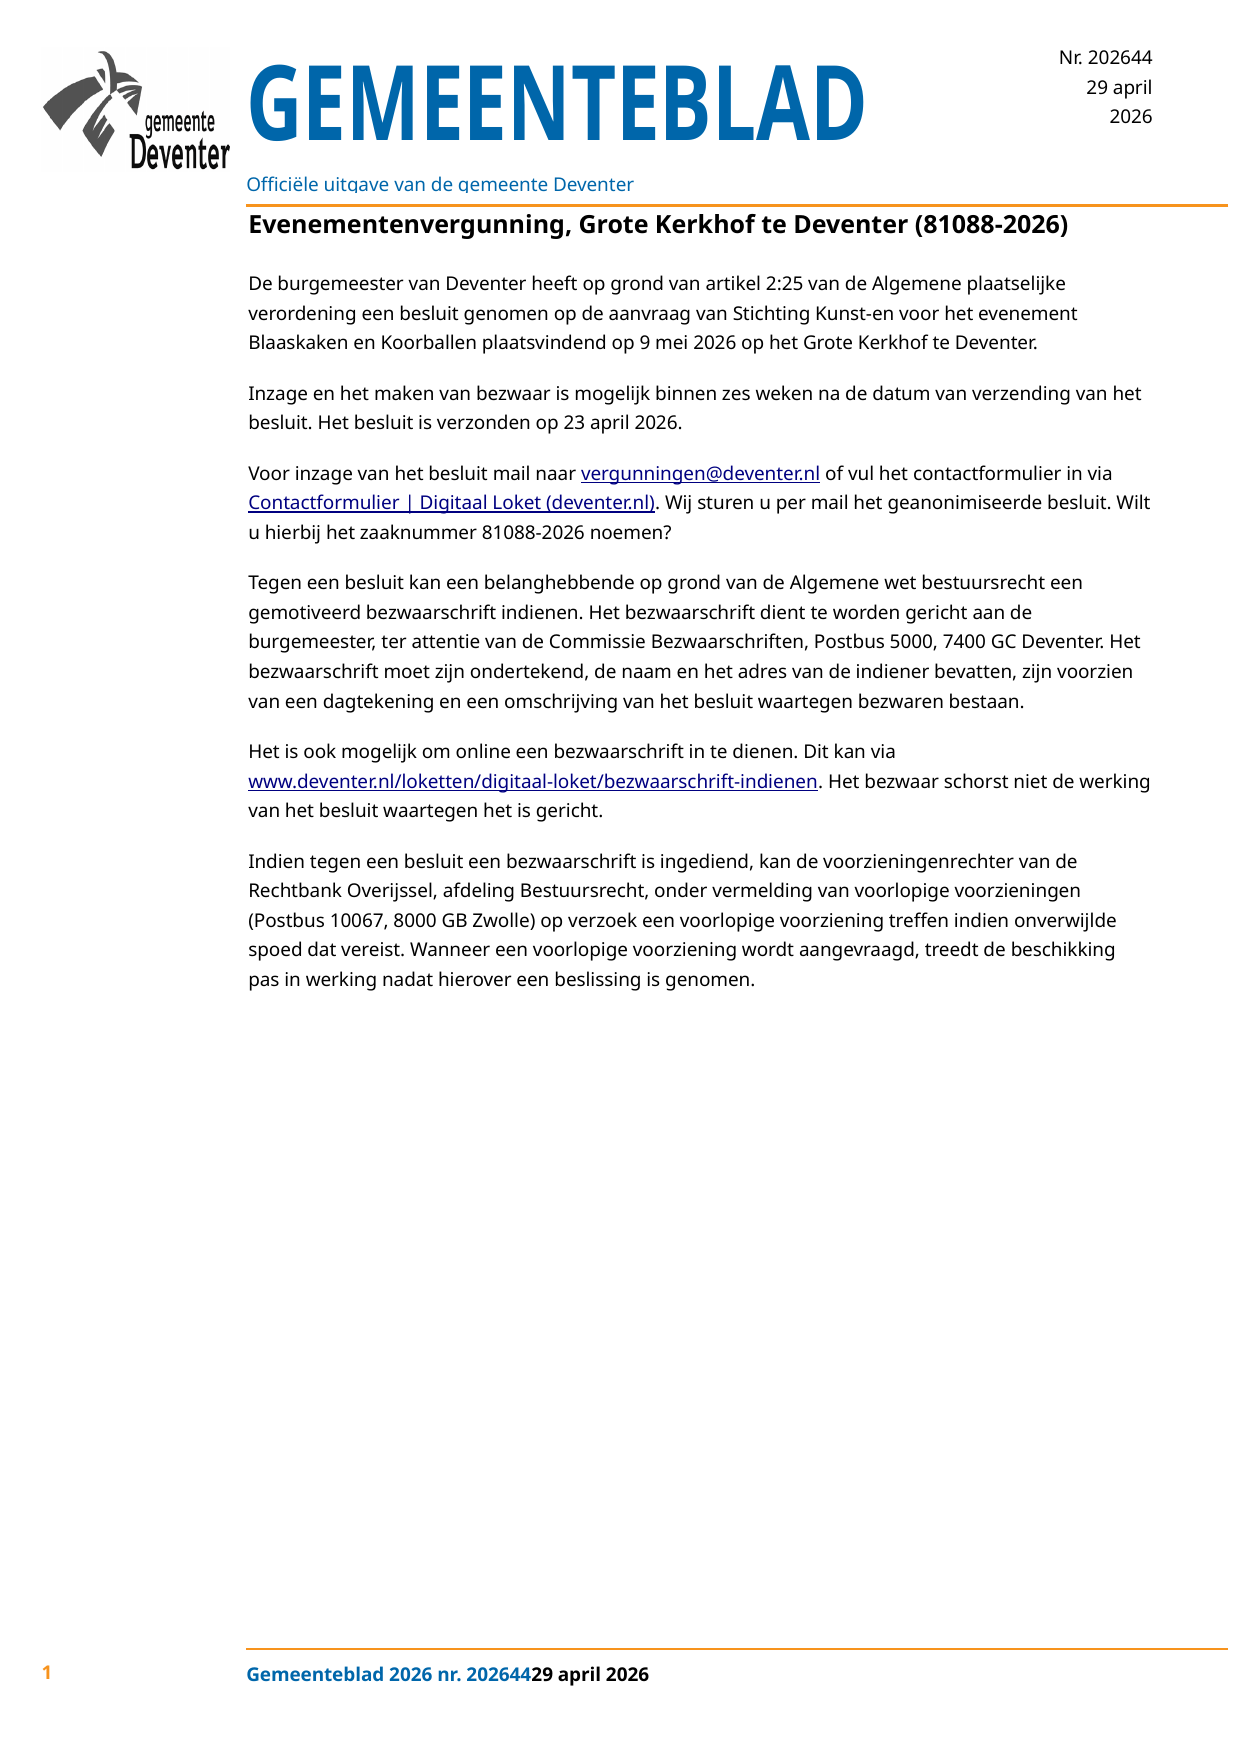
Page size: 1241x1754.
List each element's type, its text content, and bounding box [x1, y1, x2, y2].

text De burgemeester van Deventer heeft op grond van artikel 2:25 van de Algemene plaatselijke verordening een besluit genomen op de aanvraag van Stichting Kunst-en voor het evenement Blaaskaken en Koorballen plaatsvindend op 9 mei 2026 op het Grote Kerkhof te Deventer. [248, 270, 1152, 355]
text Het is ook mogelijk om online een bezwaarschrift in te dienen. Dit kan via www.deventer.nl/loketten/digitaal-loket/bezwaarschrift-indienen. Het bezwaar schorst niet de werking van het besluit waartegen het is gericht. [248, 738, 1152, 823]
text Inzage en het maken van bezwaar is mogelijk binnen zes weken na de datum van verzending van het besluit. Het besluit is verzonden op 23 april 2026. [248, 380, 1152, 435]
picture [41, 47, 231, 172]
text Tegen een besluit kan een belanghebbende op grond van de Algemene wet bestuursrecht een gemotiveerd bezwaarschrift indienen. Het bezwaarschrift dient te worden gericht aan de burgemeester, ter attentie van de Commissie Bezwaarschriften, Postbus 5000, 7400 GC Deventer. Het bezwaarschrift moet zijn ondertekend, de naam en het adres van de indiener bevatten, zijn voorzien van een dagtekening en een omschrijving van het besluit waartegen bezwaren bestaan. [248, 569, 1152, 713]
text Voor inzage van het besluit mail naar vergunningen@deventer.nl of vul het contactformulier in via Contactformulier | Digitaal Loket (deventer.nl). Wij sturen u per mail het geanonimiseerde besluit. Wilt u hierbij het zaaknummer 81088-2026 noemen? [248, 460, 1152, 545]
text Evenementenvergunning, Grote Kerkhof te Deventer (81088-2026) [248, 207, 1152, 241]
text Indien tegen een besluit een bezwaarschrift is ingediend, kan de voorzieningenrechter van de Rechtbank Overijssel, afdeling Bestuursrecht, onder vermelding van voorlopige voorzieningen (Postbus 10067, 8000 GB Zwolle) op verzoek een voorlopige voorziening treffen indien onverwijlde spoed dat vereist. Wanneer een voorlopige voorziening wordt aangevraagd, treedt de beschikking pas in werking nadat hierover een beslissing is genomen. [248, 848, 1152, 992]
